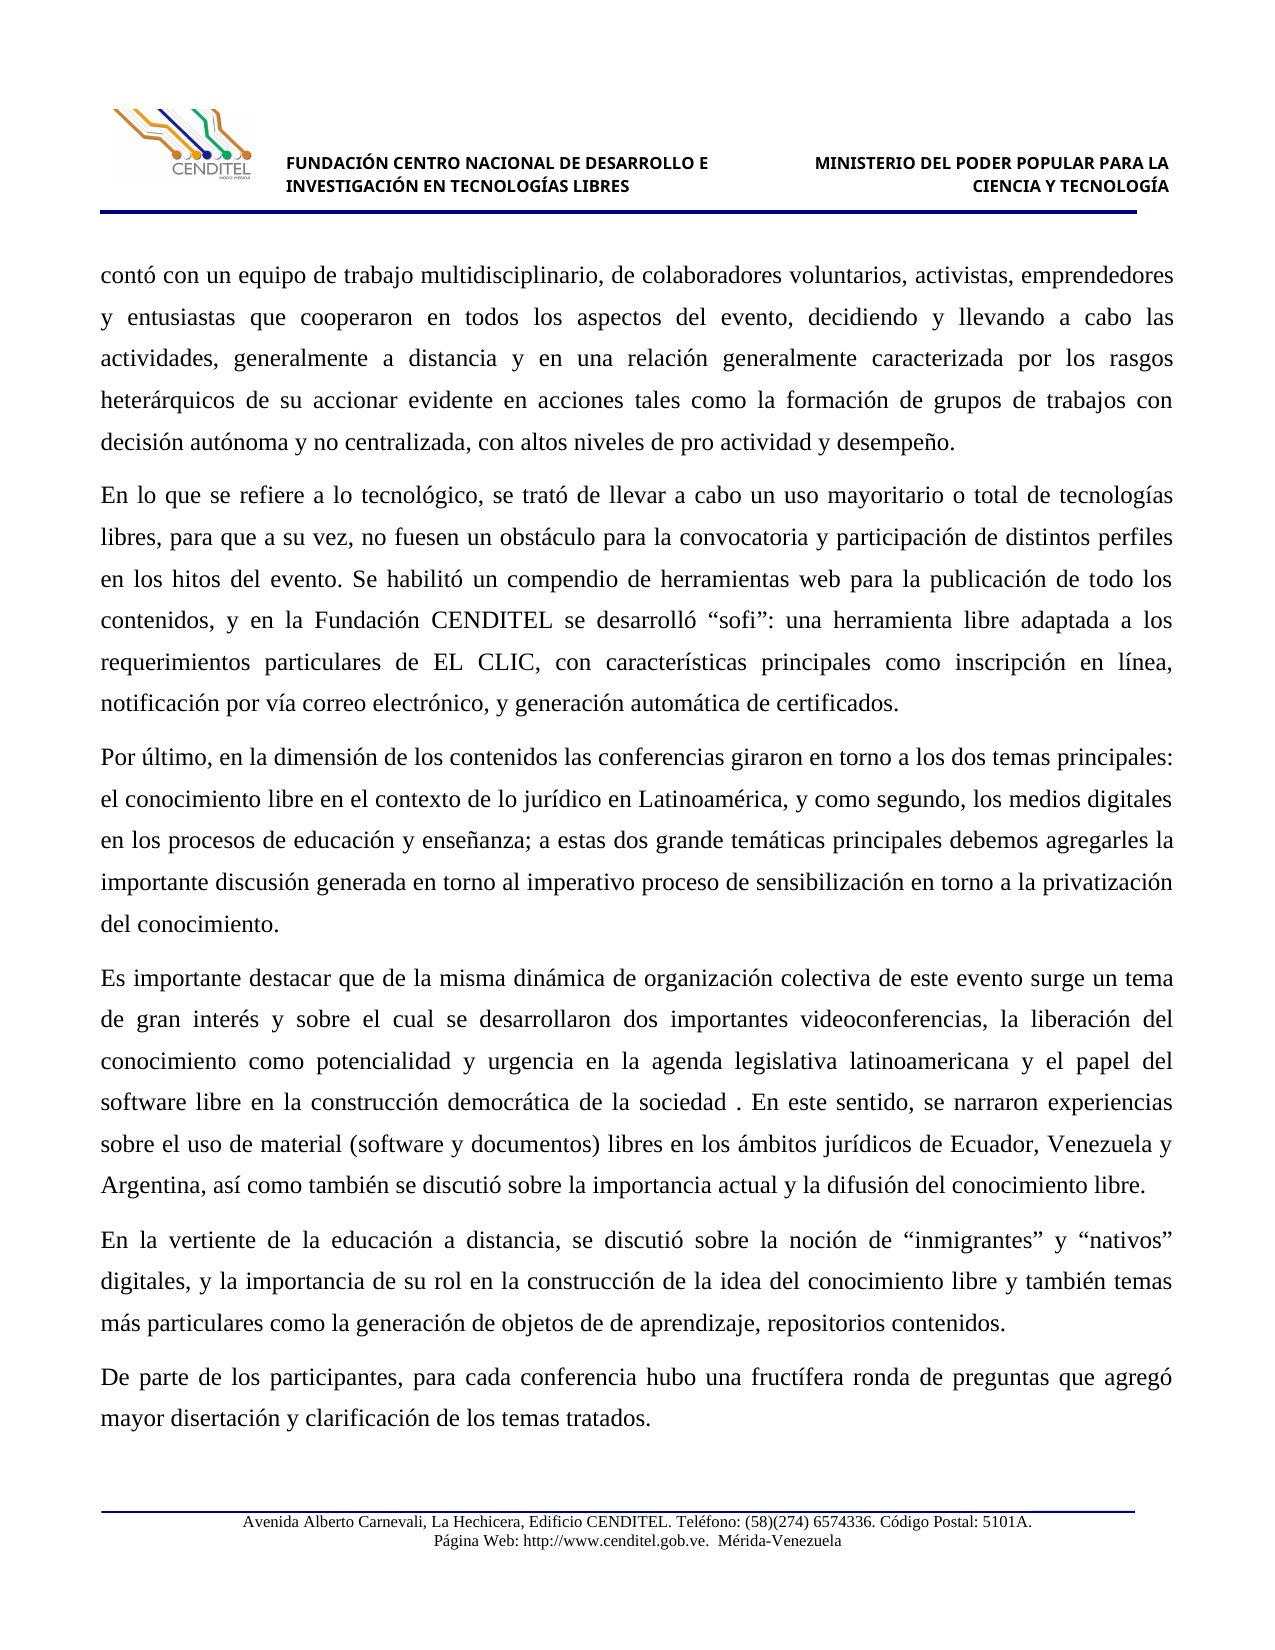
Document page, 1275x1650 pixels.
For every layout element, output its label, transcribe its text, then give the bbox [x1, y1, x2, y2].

text De parte de los participantes, para cada conferencia hubo una fructífera ronda de preguntas que agregó mayor disertación y clarificación de los temas tratados. [100, 1363, 1174, 1432]
text En lo que se refiere a lo tecnológico, se trató de llevar a cabo un uso mayoritario o total de tecnologías libres, para que a su vez, no fuesen un obstáculo para la convocatoria y participación de distintos perfiles en los hitos del evento. Se habilitó un compendio de herramientas web para la publicación de todo los contenidos, y en la Fundación CENDITEL se desarrolló “sofi”: una herramienta libre adaptada a los requerimientos particulares de EL CLIC, con características principales como inscripción en línea, notificación por vía correo electrónico, y generación automática de certificados. [100, 482, 1174, 717]
text En la vertiente de la educación a distancia, se discutió sobre la noción de “inmigrantes” y “nativos” digitales, y la importancia de su rol en la construcción de la idea del conocimiento libre y también temas más particulares como la generación de objetos de de aprendizaje, repositorios contenidos. [100, 1226, 1174, 1337]
text Por último, en la dimensión de los contenidos las conferencias giraron en torno a los dos temas principales: el conocimiento libre en el contexto de lo jurídico en Latinoamérica, y como segundo, los medios digitales en los procesos de educación y enseñanza; a estas dos grande temáticas principales debemos agregarles la importante discusión generada en torno al imperativo proceso de sensibilización en torno a la privatización del conocimiento. [100, 743, 1174, 937]
text Es importante destacar que de la misma dinámica de organización colectiva de este evento surge un tema de gran interés y sobre el cual se desarrollaron dos importantes videoconferencias, la liberación del conocimiento como potencialidad y urgencia en la agenda legislativa latinoamericana y el papel del software libre en la construcción democrática de la sociedad . En este sentido, se narraron experiencias sobre el uso de material (software y documentos) libres en los ámbitos jurídicos de Ecuador, Venezuela y Argentina, así como también se discutió sobre la importancia actual y la difusión del conocimiento libre. [100, 964, 1174, 1199]
text contó con un equipo de trabajo multidisciplinario, de colaboradores voluntarios, activistas, emprendedores y entusiastas que cooperaron en todos los aspectos del evento, decidiendo y llevando a cabo las actividades, generalmente a distancia y en una relación generalmente caracterizada por los rasgos heterárquicos de su accionar evidente en acciones tales como la formación de grupos de trabajos con decisión autónoma y no centralizada, con altos niveles de pro actividad y desempeño. [100, 261, 1174, 455]
picture [113, 109, 256, 183]
